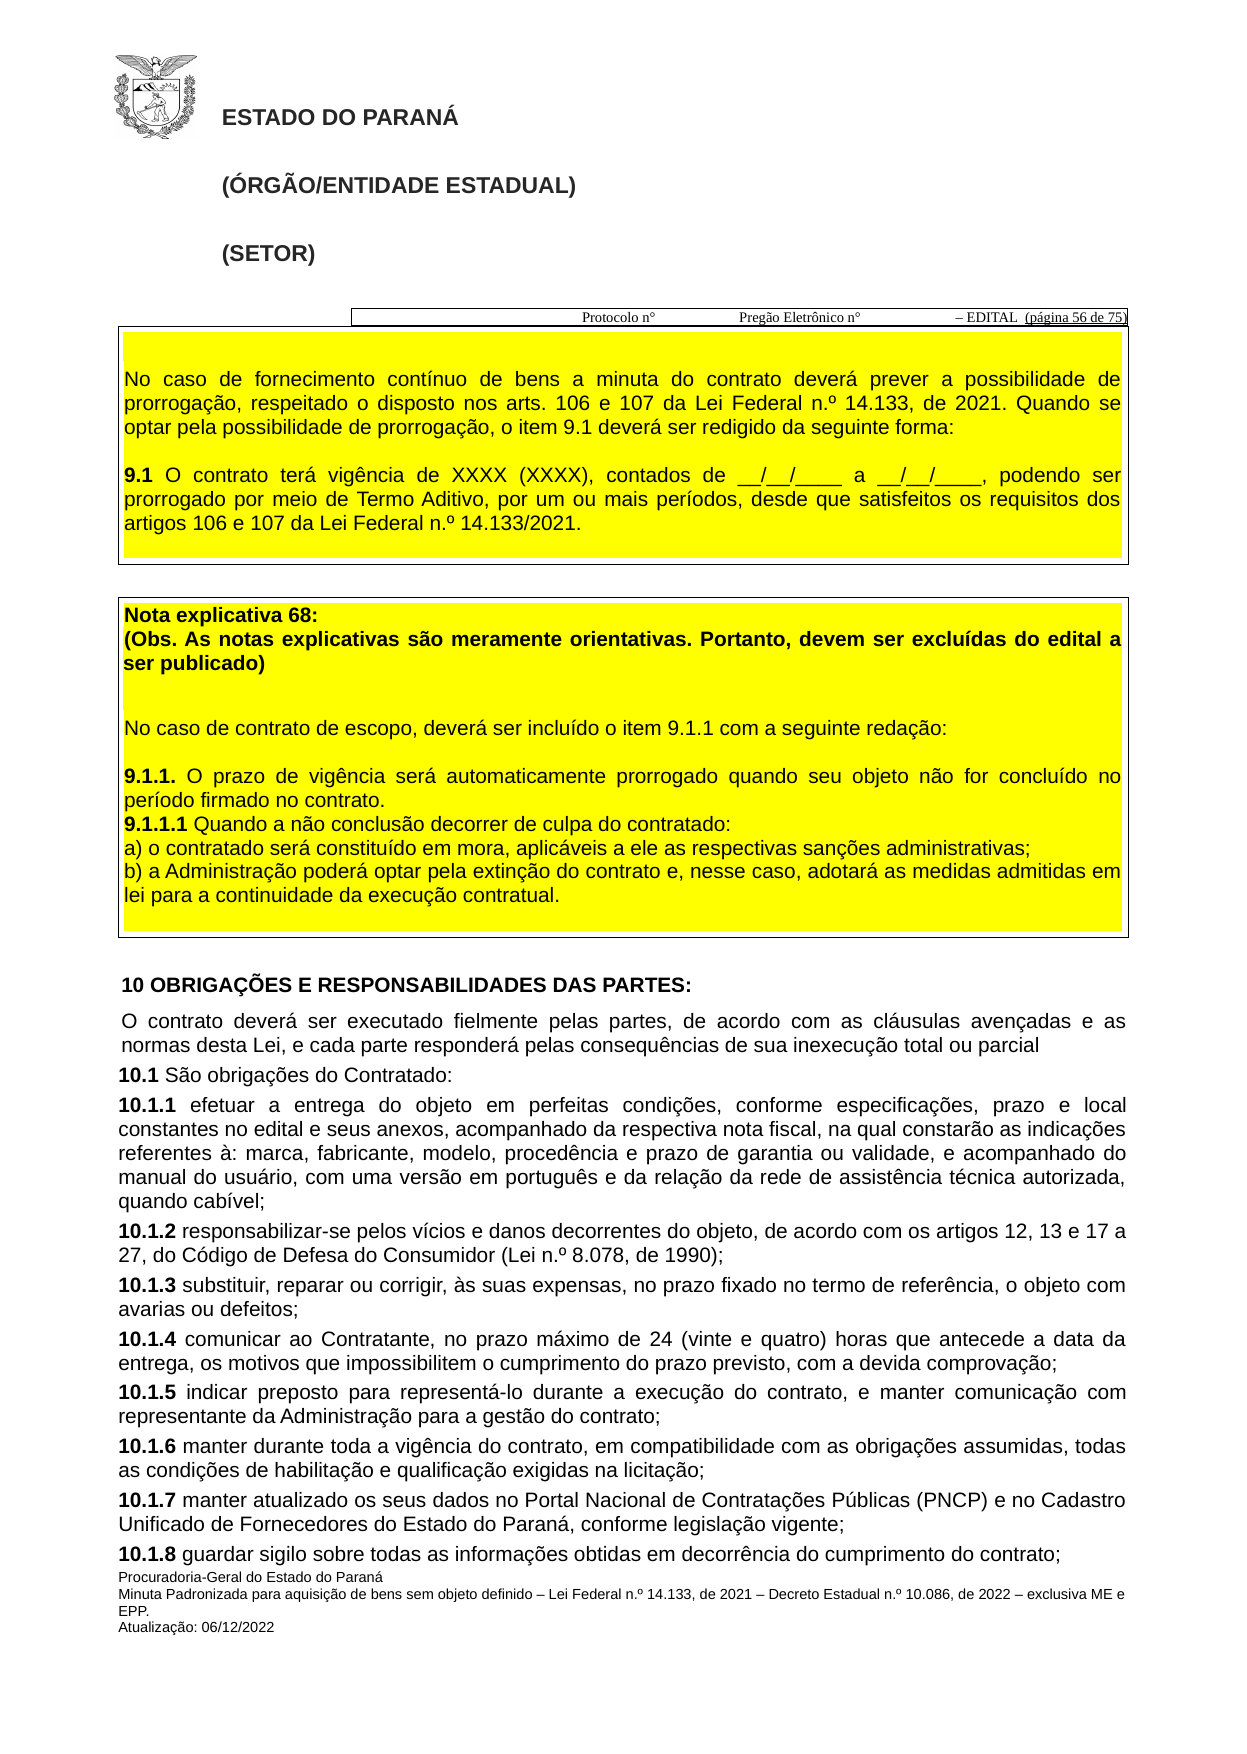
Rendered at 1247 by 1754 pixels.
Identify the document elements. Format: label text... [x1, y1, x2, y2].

text 10.1.2 responsabilizar-se pelos vícios e danos decorrentes do objeto, de acordo com os artigos 12, 13 e 17 a 27, do Código de Defesa do Consumidor (Lei n.º 8.078, de 1990); [118, 1219, 1128, 1267]
table_header No caso de fornecimento contínuo de bens a minuta do contrato deverá prever a possibilidade de prorrogação, respeitado o disposto nos arts. 106 e 107 da Lei Federal n.º 14.133, de 2021. Quando se optar pela possibilidade de prorrogação, o item 9.1 deverá ser redigido da seguinte forma: 9.1 O contrato terá vigência de XXXX (XXXX), contados de __/__/____ a __/__/____, podendo ser prorrogado por meio de Termo Aditivo, por um ou mais períodos, desde que satisfeitos os requisitos dos artigos 106 e 107 da Lei Federal n.º 14.133/2021. [119, 327, 1128, 564]
text 10.1 São obrigações do Contratado: [118, 1063, 1128, 1087]
text O contrato deverá ser executado fielmente pelas partes, de acordo com as cláusulas avençadas e as normas desta Lei, e cada parte responderá pelas consequências de sua inexecução total ou parcial [121, 1009, 1128, 1057]
text 10.1.1 efetuar a entrega do objeto em perfeitas condições, conforme especificações, prazo e local constantes no edital e seus anexos, acompanhado da respectiva nota fiscal, na qual constarão as indicações referentes à: marca, fabricante, modelo, procedência e prazo de garantia ou validade, e acompanhado do manual do usuário, com uma versão em português e da relação da rede de assistência técnica autorizada, quando cabível; [118, 1093, 1128, 1213]
text 10 OBRIGAÇÕES E RESPONSABILIDADES DAS PARTES: [121, 973, 1128, 997]
text 10.1.5 indicar preposto para representá-lo durante a execução do contrato, e manter comunicação com representante da Administração para a gestão do contrato; [118, 1380, 1128, 1428]
text 10.1.7 manter atualizado os seus dados no Portal Nacional de Contratações Públicas (PNCP) e no Cadastro Unificado de Fornecedores do Estado do Paraná, conforme legislação vigente; [118, 1488, 1128, 1536]
table_header Nota explicativa 68: (Obs. As notas explicativas são meramente orientativas. Portanto, devem ser excluídas do edital a ser publicado) No caso de contrato de escopo, deverá ser incluído o item 9.1.1 com a seguinte redação: 9.1.1. O prazo de vigência será automaticamente prorrogado quando seu objeto não for concluído no período firmado no contrato. 9.1.1.1 Quando a não conclusão decorrer de culpa do contratado: a) o contratado será constituído em mora, aplicáveis a ele as respectivas sanções administrativas; b) a Administração poderá optar pela extinção do contrato e, nesse caso, adotará as medidas admitidas em lei para a continuidade da execução contratual. [119, 598, 1128, 937]
text 10.1.3 substituir, reparar ou corrigir, às suas expensas, no prazo fixado no termo de referência, o objeto com avarias ou defeitos; [118, 1272, 1128, 1320]
text 10.1.8 guardar sigilo sobre todas as informações obtidas em decorrência do cumprimento do contrato; [118, 1542, 1128, 1566]
text 10.1.4 comunicar ao Contratante, no prazo máximo de 24 (vinte e quatro) horas que antecede a data da entrega, os motivos que impossibilitem o cumprimento do prazo previsto, com a devida comprovação; [118, 1326, 1128, 1374]
picture [113, 54, 199, 140]
text 10.1.6 manter durante toda a vigência do contrato, em compatibilidade com as obrigações assumidas, todas as condições de habilitação e qualificação exigidas na licitação; [118, 1434, 1128, 1482]
